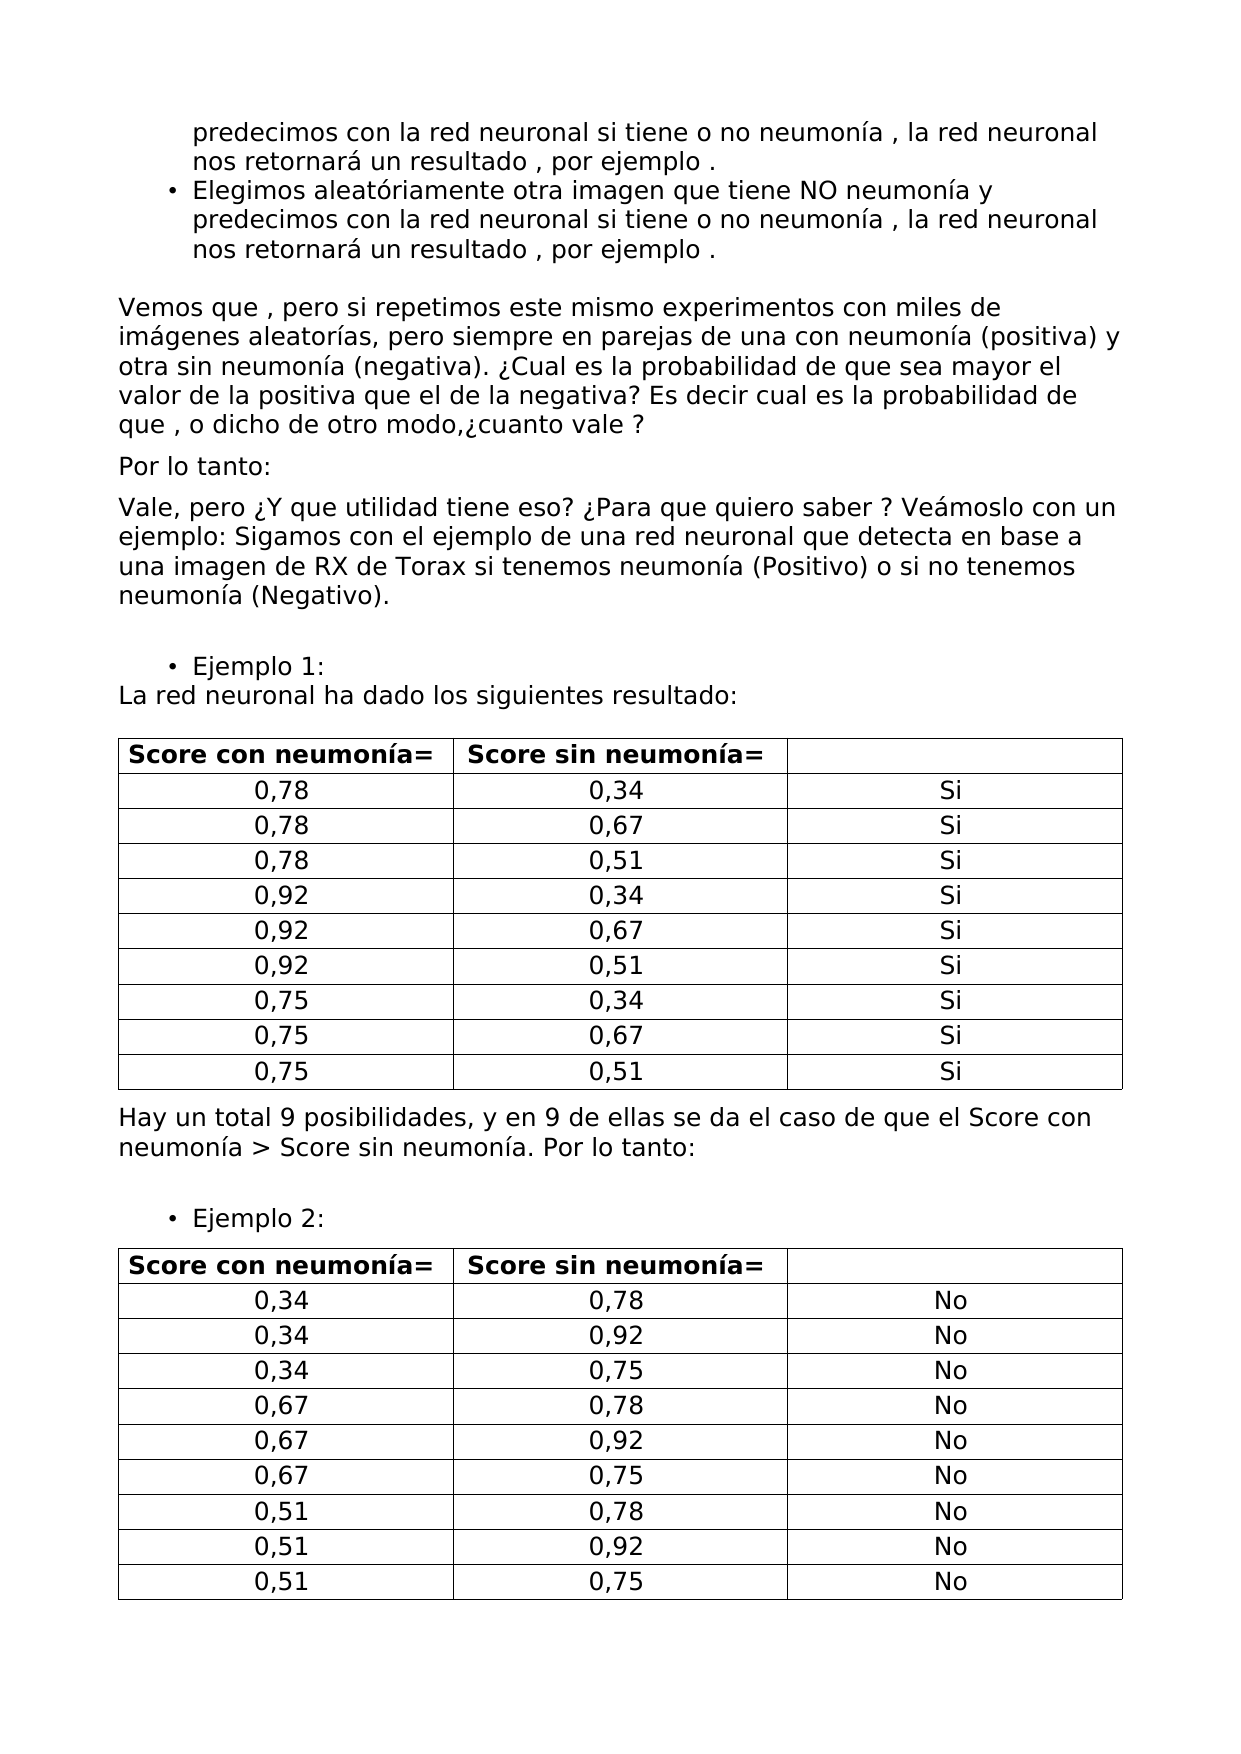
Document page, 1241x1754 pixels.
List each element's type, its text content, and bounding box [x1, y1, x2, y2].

table_cell 0,75 [454, 1460, 787, 1494]
table_cell 0,92 [454, 1319, 787, 1353]
table_cell 0,75 [119, 1020, 453, 1054]
table_header [788, 739, 1122, 773]
table_cell No [788, 1389, 1122, 1423]
table_cell No [788, 1530, 1122, 1564]
table_cell Si [788, 949, 1122, 983]
table_cell No [788, 1495, 1122, 1529]
table_cell 0,34 [119, 1284, 453, 1318]
list Ejemplo 1: [177, 652, 1122, 681]
table_cell Si [788, 844, 1122, 878]
table_cell No [788, 1319, 1122, 1353]
table_cell Si [788, 914, 1122, 948]
table_cell 0,78 [119, 774, 453, 808]
table_cell 0,75 [454, 1565, 787, 1599]
text La red neuronal ha dado los siguientes resultado: [118, 681, 1122, 710]
table_cell 0,67 [119, 1460, 453, 1494]
table_cell 0,51 [454, 1055, 787, 1089]
table_cell 0,78 [454, 1495, 787, 1529]
table_cell Si [788, 879, 1122, 913]
table_cell 0,92 [454, 1425, 787, 1458]
table_cell 0,75 [454, 1354, 787, 1388]
table_cell 0,92 [119, 879, 453, 913]
table_cell Si [788, 1020, 1122, 1054]
table_cell 0,78 [119, 844, 453, 878]
text Por lo tanto: [118, 452, 1122, 481]
table_cell 0,92 [454, 1530, 787, 1564]
list Ejemplo 2: [177, 1204, 1122, 1233]
table_header Score sin neumonía= [454, 739, 787, 773]
table_cell 0,75 [119, 1055, 453, 1089]
text Vemos que , pero si repetimos este mismo experimentos con miles de imágenes aleatorías, pero siempre en parejas de una con neumonía (positiva) y otra sin neumonía (negativa). ¿Cual es la probabilidad de que sea mayor el valor de la positiva que el de la negativa? Es decir cual es la probabilidad de que , o dicho de otro modo,¿cuanto vale ? [118, 293, 1122, 439]
table_header Score con neumonía= [119, 739, 453, 773]
table_cell 0,34 [119, 1319, 453, 1353]
table_cell No [788, 1460, 1122, 1494]
table_cell 0,51 [119, 1565, 453, 1599]
table_cell 0,75 [119, 985, 453, 1018]
table_cell 0,78 [119, 809, 453, 843]
table_cell No [788, 1565, 1122, 1599]
table_cell 0,78 [454, 1389, 787, 1423]
list predecimos con la red neuronal si tiene o no neumonía , la red neuronal nos retornará un resultado , por ejemplo . [177, 118, 1122, 176]
table_cell 0,67 [454, 1020, 787, 1054]
table_cell No [788, 1425, 1122, 1458]
table_cell 0,67 [454, 809, 787, 843]
table_cell Si [788, 985, 1122, 1018]
table_cell Si [788, 1055, 1122, 1089]
table_cell Si [788, 774, 1122, 808]
table_cell 0,51 [119, 1495, 453, 1529]
table_cell 0,67 [454, 914, 787, 948]
table_cell Si [788, 809, 1122, 843]
table_cell 0,34 [454, 879, 787, 913]
table_cell 0,67 [119, 1389, 453, 1423]
table_cell 0,51 [119, 1530, 453, 1564]
table_cell 0,51 [454, 949, 787, 983]
table_cell 0,34 [119, 1354, 453, 1388]
table_cell 0,51 [454, 844, 787, 878]
list Elegimos aleatóriamente otra imagen que tiene NO neumonía y predecimos con la red neuronal si tiene o no neumonía , la red neuronal nos retornará un resultado , por ejemplo . [177, 176, 1122, 264]
text Hay un total 9 posibilidades, y en 9 de ellas se da el caso de que el Score con neumonía > Score sin neumonía. Por lo tanto: [118, 1104, 1122, 1162]
text Vale, pero ¿Y que utilidad tiene eso? ¿Para que quiero saber ? Veámoslo con un ejemplo: Sigamos con el ejemplo de una red neuronal que detecta en base a una imagen de RX de Torax si tenemos neumonía (Positivo) o si no tenemos neumonía (Negativo). [118, 493, 1122, 610]
table_header [788, 1249, 1122, 1283]
table_cell 0,78 [454, 1284, 787, 1318]
table_cell 0,67 [119, 1425, 453, 1458]
table_cell 0,34 [454, 774, 787, 808]
table_header Score sin neumonía= [454, 1249, 787, 1283]
table_cell 0,92 [119, 949, 453, 983]
table_cell 0,92 [119, 914, 453, 948]
table_cell 0,34 [454, 985, 787, 1018]
table_cell No [788, 1354, 1122, 1388]
table_header Score con neumonía= [119, 1249, 453, 1283]
table_cell No [788, 1284, 1122, 1318]
